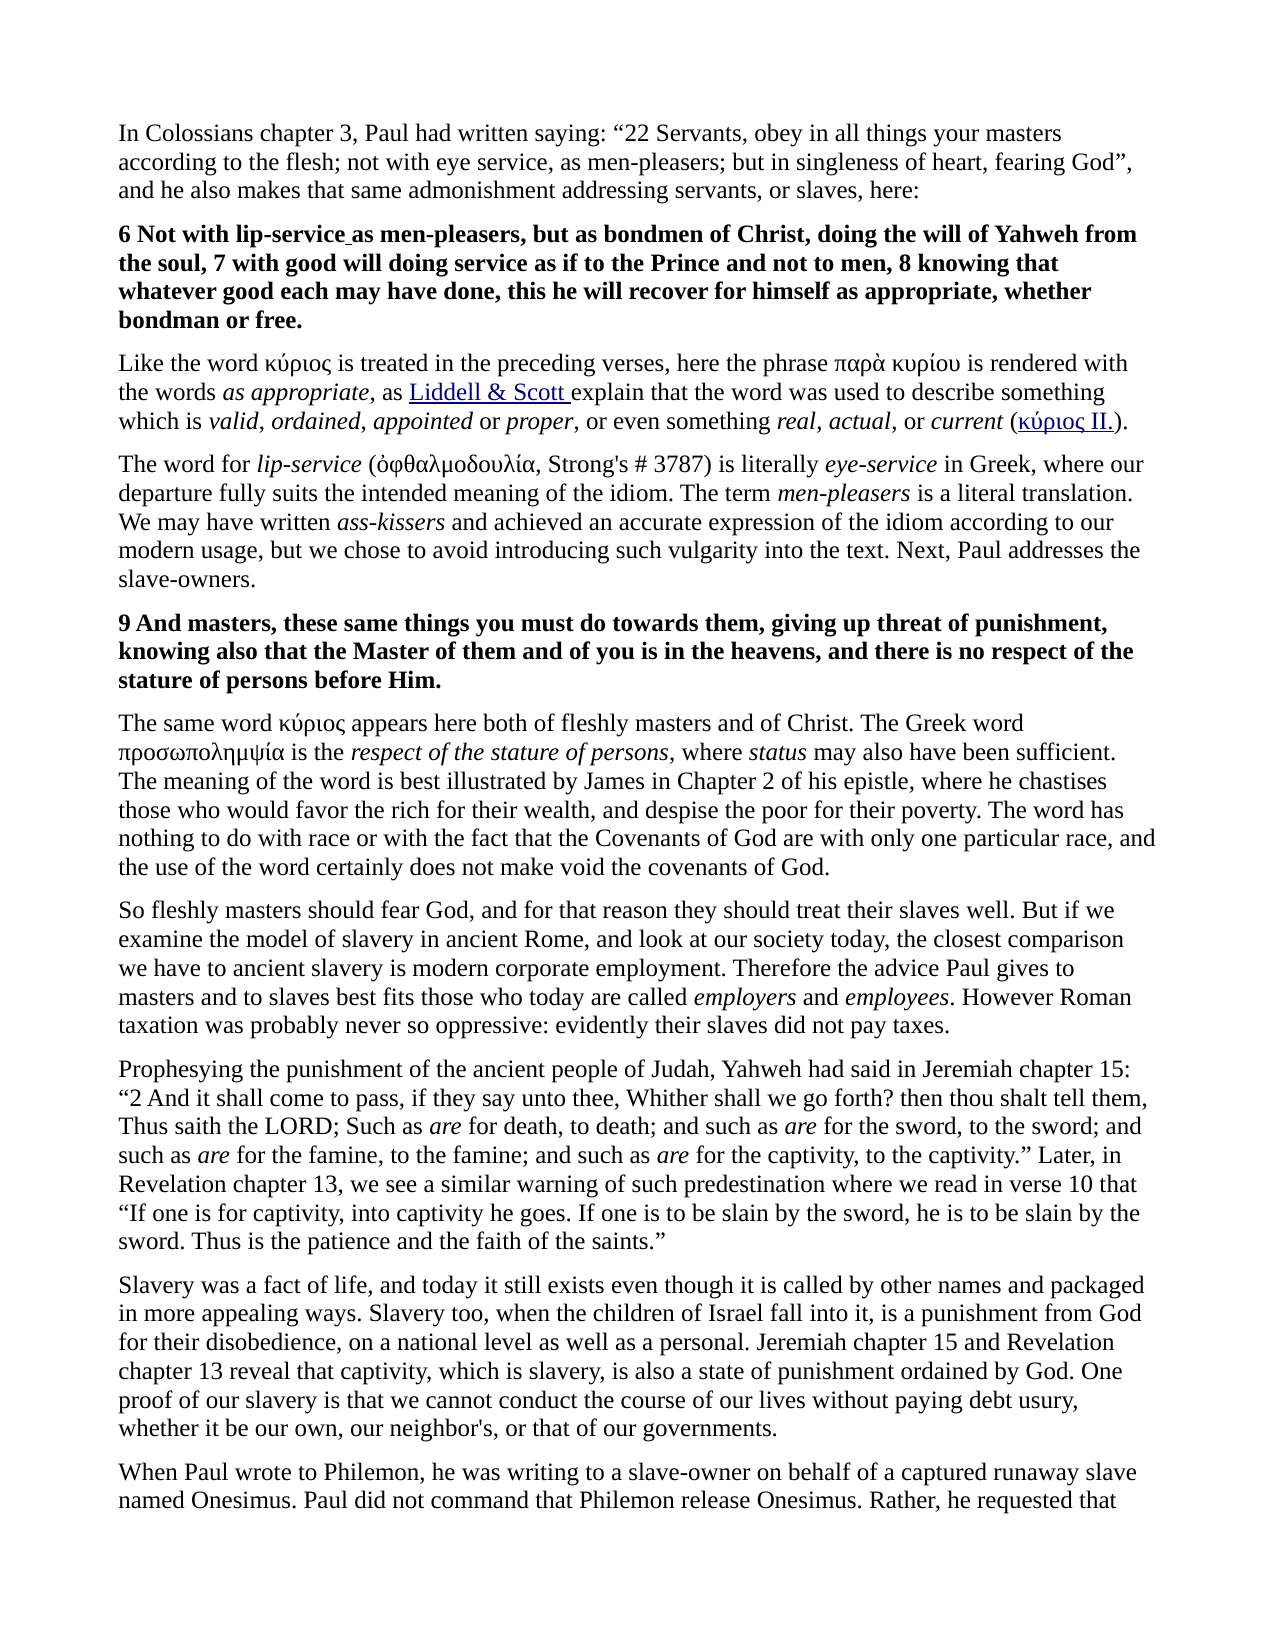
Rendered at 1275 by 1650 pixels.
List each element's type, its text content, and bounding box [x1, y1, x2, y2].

text Prophesying the punishment of the ancient people of Judah, Yahweh had said in Jeremiah chapter 15: “2 And it shall come to pass, if they say unto thee, Whither shall we go forth? then thou shalt tell them, Thus saith the LORD; Such as are for death, to death; and such as are for the sword, to the sword; and such as are for the famine, to the famine; and such as are for the captivity, to the captivity.” Later, in Revelation chapter 13, we see a similar warning of such predestination where we read in verse 10 that “If one is for captivity, into captivity he goes. If one is to be slain by the sword, he is to be slain by the sword. Thus is the patience and the faith of the saints.” [118, 1054, 1157, 1255]
text 6 Not with lip-service as men-pleasers, but as bondmen of Christ, doing the will of Yahweh from the soul, 7 with good will doing service as if to the Prince and not to men, 8 knowing that whatever good each may have done, this he will recover for himself as appropriate, whether bondman or free. [118, 219, 1157, 334]
text Like the word κύριος is treated in the preceding verses, here the phrase παρὰ κυρίου is rendered with the words as appropriate, as Liddell & Scott explain that the word was used to describe something which is valid, ordained, appointed or proper, or even something real, actual, or current (κύριος II.). [118, 348, 1157, 435]
text So fleshly masters should fear God, and for that reason they should treat their slaves well. But if we examine the model of slavery in ancient Rome, and look at our society today, the closest comparison we have to ancient slavery is modern corporate employment. Therefore the advice Paul gives to masters and to slaves best fits those who today are called employers and employees. However Roman taxation was probably never so oppressive: evidently their slaves did not pay taxes. [118, 896, 1157, 1039]
text When Paul wrote to Philemon, he was writing to a slave-owner on behalf of a captured runaway slave named Onesimus. Paul did not command that Philemon release Onesimus. Rather, he requested that [118, 1457, 1157, 1514]
text Slavery was a fact of life, and today it still exists even though it is called by other names and packaged in more appealing ways. Slavery too, when the children of Israel fall into it, is a punishment from God for their disobedience, on a national level as well as a personal. Jeremiah chapter 15 and Revelation chapter 13 reveal that captivity, which is slavery, is also a state of punishment ordained by God. One proof of our slavery is that we cannot conduct the course of our lives without paying debt usury, whether it be our own, our neighbor's, or that of our governments. [118, 1270, 1157, 1442]
text The word for lip-service (ὀφθαλμοδουλία, Strong's # 3787) is literally eye-service in Greek, where our departure fully suits the intended meaning of the idiom. The term men-pleasers is a literal translation. We may have written ass-kissers and achieved an accurate expression of the idiom according to our modern usage, but we chose to avoid introducing such vulgarity into the text. Next, Paul addresses the slave-owners. [118, 449, 1157, 593]
text In Colossians chapter 3, Paul had written saying: “22 Servants, obey in all things your masters according to the flesh; not with eye service, as men-pleasers; but in singleness of heart, fearing God”, and he also makes that same admonishment addressing servants, or slaves, here: [118, 118, 1157, 204]
text 9 And masters, these same things you must do towards them, giving up threat of punishment, knowing also that the Master of them and of you is in the heavens, and there is no respect of the stature of persons before Him. [118, 608, 1157, 694]
text The same word κύριος appears here both of fleshly masters and of Christ. The Greek word προσωπολημψία is the respect of the stature of persons, where status may also have been sufficient. The meaning of the word is best illustrated by James in Chapter 2 of his epistle, where he chastises those who would favor the rich for their wealth, and despise the poor for their poverty. The word has nothing to do with race or with the fact that the Covenants of God are with only one particular race, and the use of the word certainly does not make void the covenants of God. [118, 708, 1157, 881]
